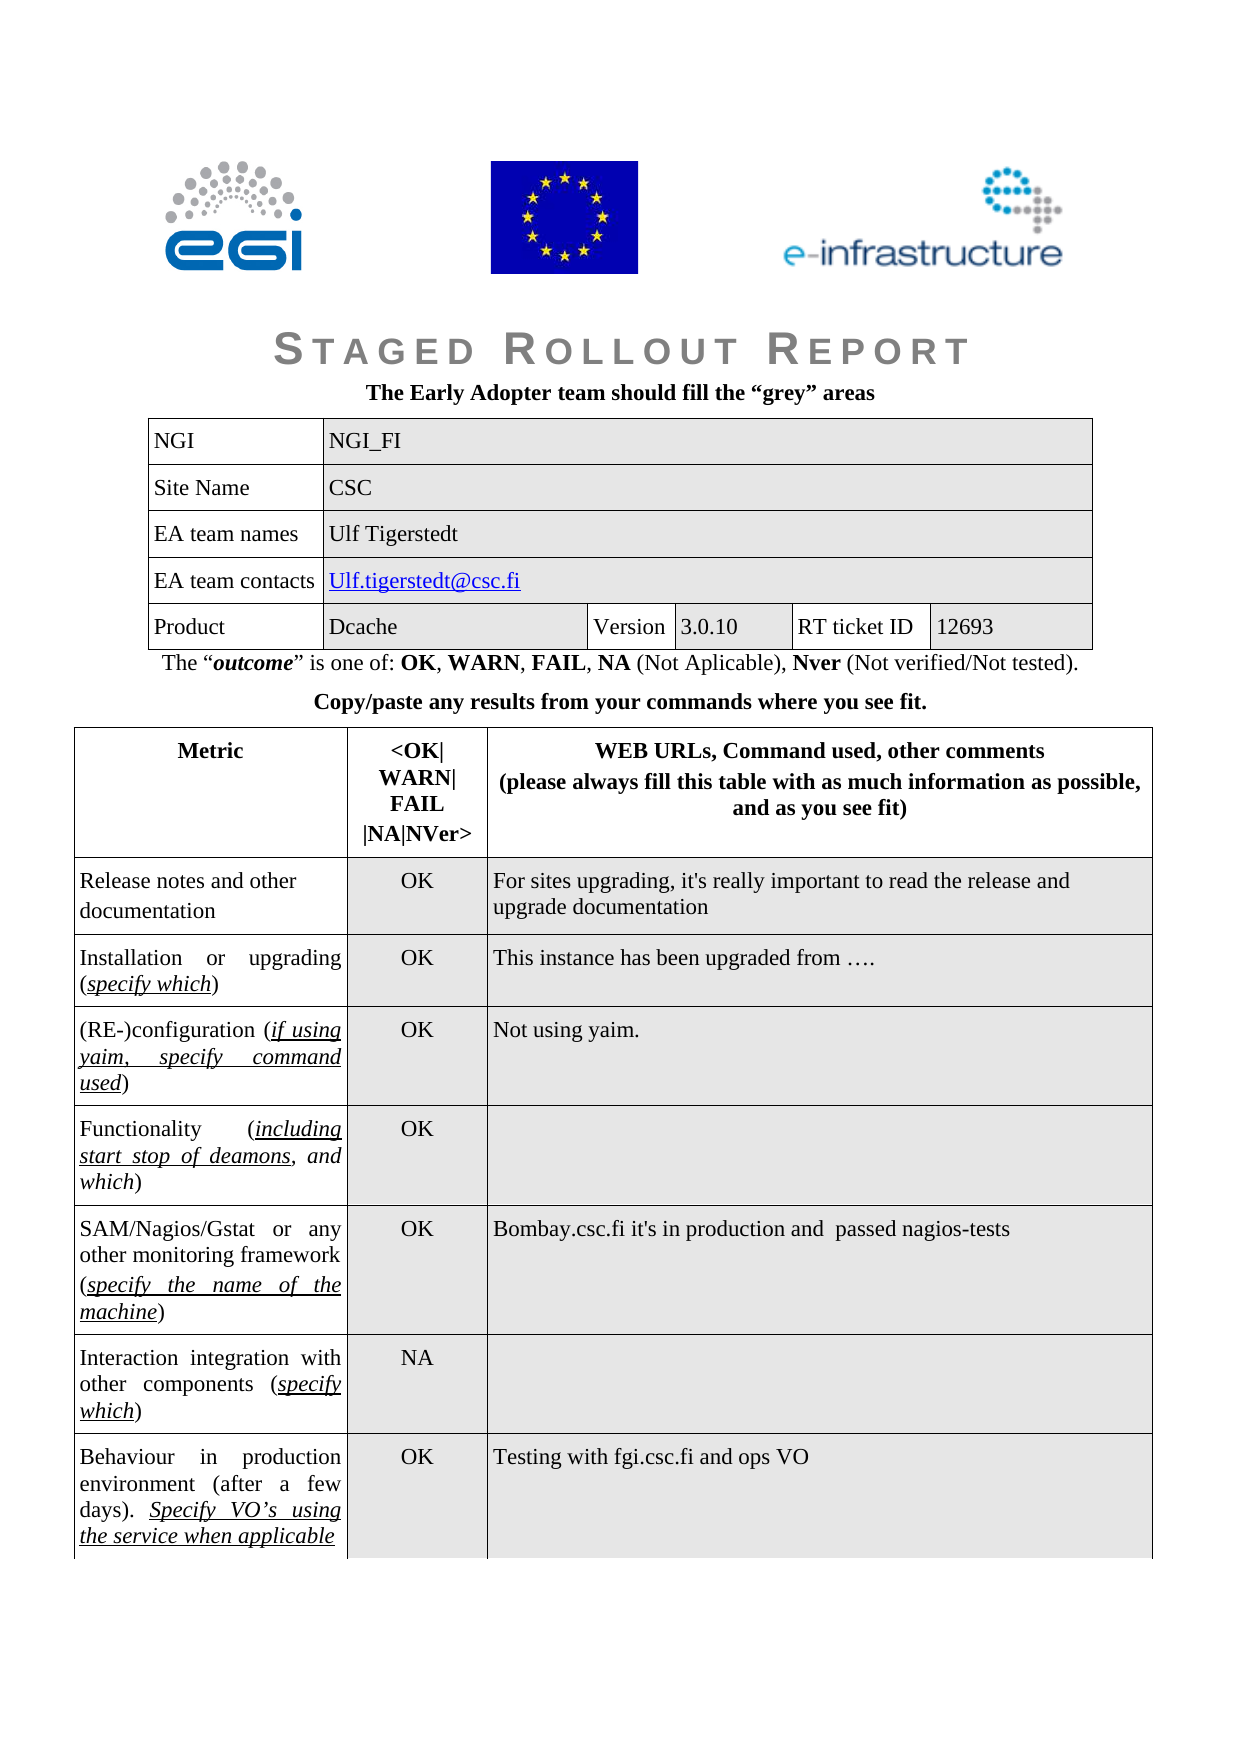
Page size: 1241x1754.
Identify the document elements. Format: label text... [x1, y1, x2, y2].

table_cell Ulf Tigerstedt [324, 511, 1092, 557]
picture [777, 161, 1070, 274]
table_cell OK [348, 1007, 487, 1105]
table_cell Ulf.tigerstedt@csc.fi [324, 558, 1092, 603]
table_cell OK [348, 858, 487, 934]
table_cell EA team contacts [149, 558, 323, 603]
table_cell OK [348, 935, 487, 1006]
table_cell Installation or upgrading (specify which) [75, 935, 347, 1006]
table_cell 3.0.10 [676, 604, 792, 649]
table_cell (RE-)configuration (if using yaim, specify command used) [75, 1007, 347, 1105]
table_cell Not using yaim. [488, 1007, 1152, 1105]
table_cell CSC [324, 465, 1092, 510]
table_cell [488, 1106, 1152, 1204]
table_cell Interaction integration with other components (specify which) [75, 1335, 347, 1433]
picture [164, 161, 303, 272]
table_cell Dcache [324, 604, 587, 649]
table_cell Site Name [149, 465, 323, 510]
text The “outcome” is one of: OK, WARN, FAIL, NA (Not Aplicable), Nver (Not verified/Not tested). [148, 650, 1092, 676]
table_cell Functionality (including start stop of deamons, and which) [75, 1106, 347, 1204]
table_cell Bombay.csc.fi it's in production and passed nagios-tests [488, 1206, 1152, 1334]
title Staged Rollout Report [148, 322, 1092, 374]
text Copy/paste any results from your commands where you see fit. [148, 688, 1092, 715]
table_cell OK [348, 1206, 487, 1334]
table_cell Version [588, 604, 675, 649]
table_cell NA [348, 1335, 487, 1433]
table_cell This instance has been upgraded from …. [488, 935, 1152, 1006]
table_cell [488, 1335, 1152, 1433]
table_cell 12693 [931, 604, 1092, 649]
table_cell OK [348, 1106, 487, 1204]
table_cell Testing with fgi.csc.fi and ops VO [488, 1434, 1152, 1558]
table_header WEB URLs, Command used, other comments (please always fill this table with as much information as possible, and as you see fit) [488, 728, 1152, 857]
table_header <OK|WARN|FAIL |NA|NVer> [348, 728, 487, 857]
table_header NGI_FI [324, 419, 1092, 464]
table_cell For sites upgrading, it's really important to read the release and upgrade documentation [488, 858, 1152, 934]
text The Early Adopter team should fill the “grey” areas [148, 379, 1092, 405]
table_header NGI [149, 419, 323, 464]
table_cell Release notes and other documentation [75, 858, 347, 934]
table_cell RT ticket ID [793, 604, 930, 649]
table_cell OK [348, 1434, 487, 1558]
table_header Metric [75, 728, 347, 857]
table_cell Product [149, 604, 323, 649]
picture [490, 161, 639, 274]
table_cell EA team names [149, 511, 323, 557]
table_cell Behaviour in production environment (after a few days). Specify VO’s using the service when applicable [75, 1434, 347, 1558]
table_cell SAM/Nagios/Gstat or any other monitoring framework (specify the name of the machine) [75, 1206, 347, 1334]
